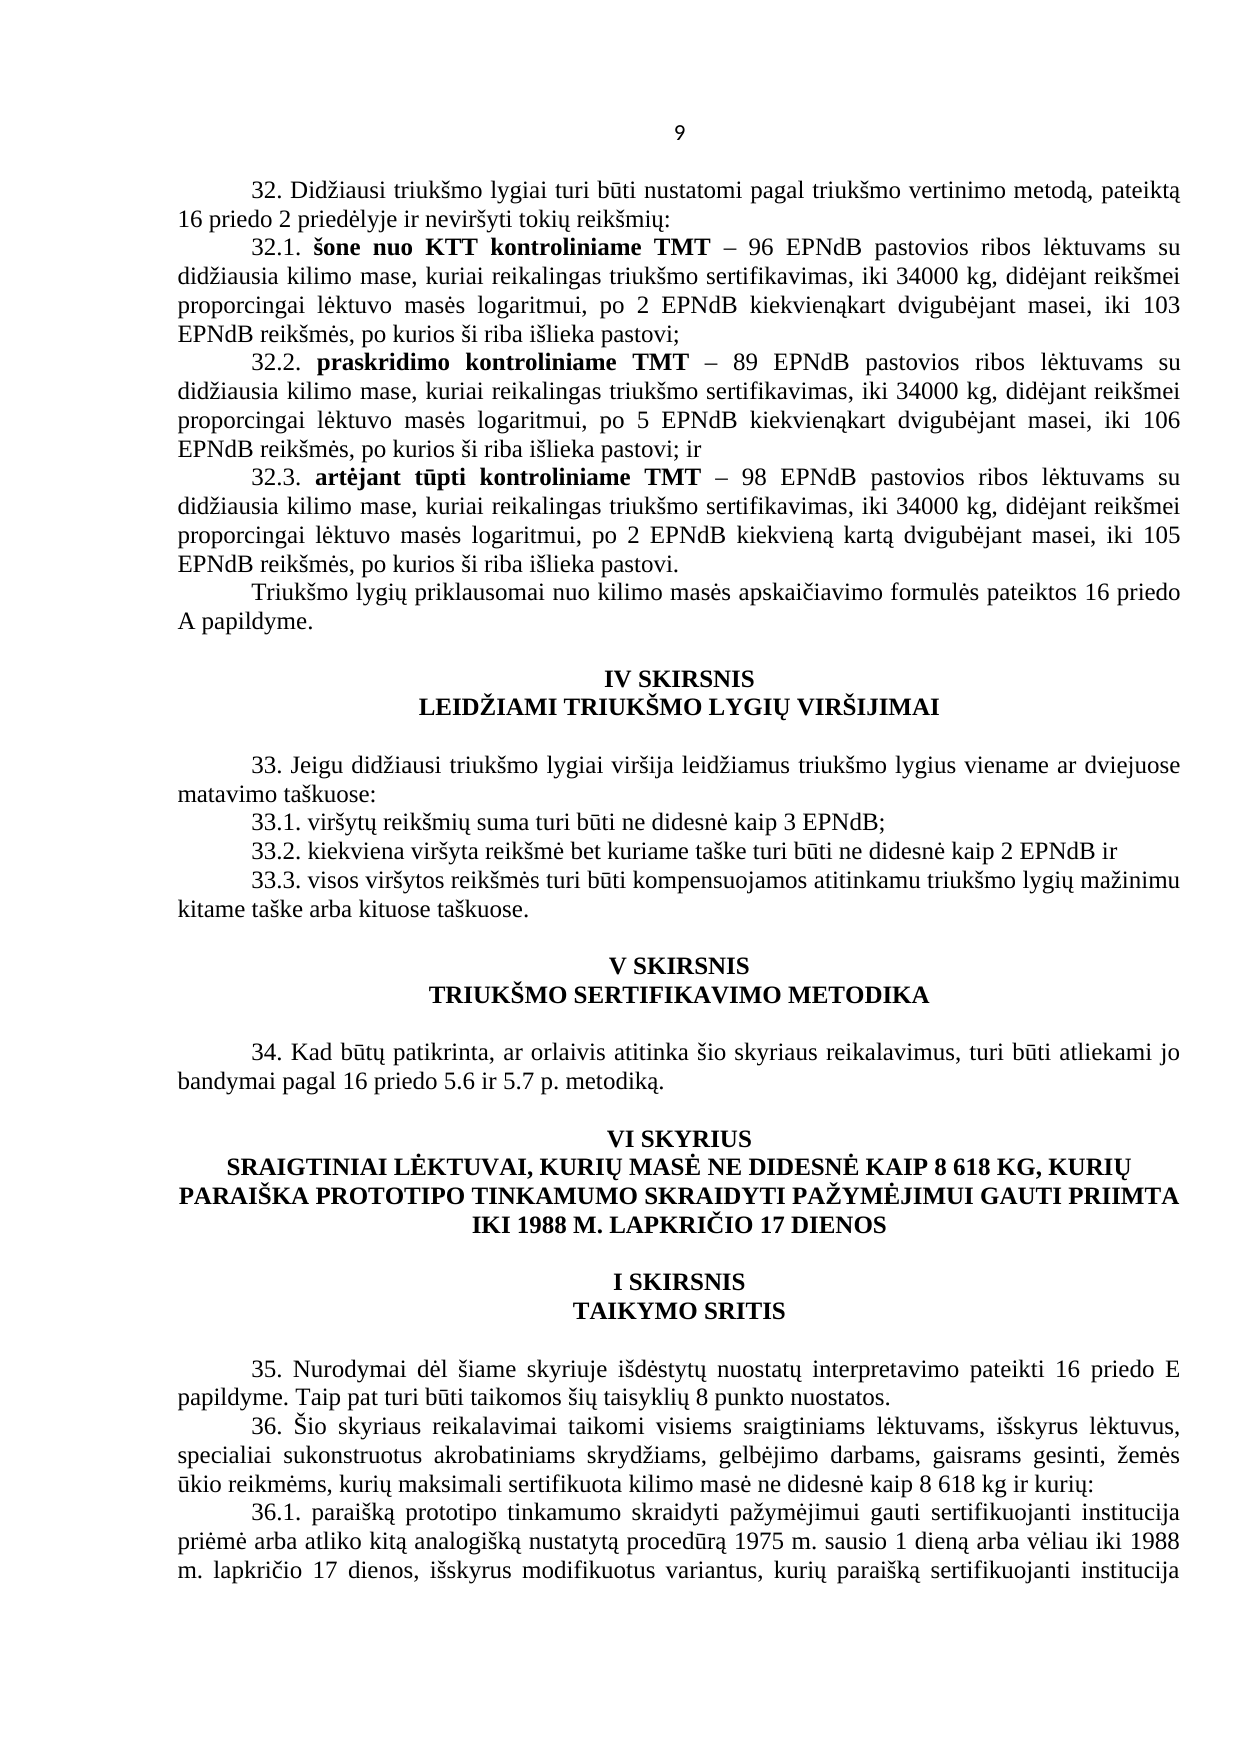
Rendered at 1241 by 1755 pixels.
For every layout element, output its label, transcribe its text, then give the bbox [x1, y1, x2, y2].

text VI SKYRIUS [177, 1124, 1181, 1152]
text 36.1. paraišką prototipo tinkamumo skraidyti pažymėjimui gauti sertifikuojanti institucija priėmė arba atliko kitą analogišką nustatytą procedūrą 1975 m. sausio 1 dieną arba vėliau iki 1988 m. lapkričio 17 dienos, išskyrus modifikuotus variantus, kurių paraišką sertifikuojanti institucija [177, 1497, 1181, 1584]
text 33.2. kiekviena viršyta reikšmė bet kuriame taške turi būti ne didesnė kaip 2 EPNdB ir [177, 836, 1181, 865]
text TAIKYMO SRITIS [177, 1296, 1181, 1325]
text 34. Kad būtų patikrinta, ar orlaivis atitinka šio skyriaus reikalavimus, turi būti atliekami jo bandymai pagal 16 priedo 5.6 ir 5.7 p. metodiką. [177, 1037, 1181, 1095]
text 32.3. artėjant tūpti kontroliniame TMT – 98 EPNdB pastovios ribos lėktuvams su didžiausia kilimo mase, kuriai reikalingas triukšmo sertifikavimas, iki 34000 kg, didėjant reikšmei proporcingai lėktuvo masės logaritmui, po 2 EPNdB kiekvieną kartą dvigubėjant masei, iki 105 EPNdB reikšmės, po kurios ši riba išlieka pastovi. [177, 462, 1181, 577]
text V SKIRSNIS [177, 951, 1181, 980]
text 33.3. visos viršytos reikšmės turi būti kompensuojamos atitinkamu triukšmo lygių mažinimu kitame taške arba kituose taškuose. [177, 865, 1181, 922]
text 36. Šio skyriaus reikalavimai taikomi visiems sraigtiniams lėktuvams, išskyrus lėktuvus, specialiai sukonstruotus akrobatiniams skrydžiams, gelbėjimo darbams, gaisrams gesinti, žemės ūkio reikmėms, kurių maksimali sertifikuota kilimo masė ne didesnė kaip 8 618 kg ir kurių: [177, 1411, 1181, 1497]
text 32. Didžiausi triukšmo lygiai turi būti nustatomi pagal triukšmo vertinimo metodą, pateiktą 16 priedo 2 priedėlyje ir neviršyti tokių reikšmių: [177, 175, 1181, 232]
text IV SKIRSNIS [177, 664, 1181, 692]
text SRAIGTINIAI LĖKTUVAI, KURIŲ MASĖ NE DIDESNĖ KAIP 8 618 KG, KURIŲ PARAIŠKA PROTOTIPO TINKAMUMO SKRAIDYTI PAŽYMĖJIMUI GAUTI PRIIMTA IKI 1988 M. LAPKRIČIO 17 DIENOS [177, 1152, 1181, 1239]
text 33.1. viršytų reikšmių suma turi būti ne didesnė kaip 3 EPNdB; [177, 807, 1181, 836]
text 33. Jeigu didžiausi triukšmo lygiai viršija leidžiamus triukšmo lygius viename ar dviejuose matavimo taškuose: [177, 750, 1181, 807]
text triukšmo sertifikavimo metodika [177, 980, 1181, 1009]
text I SKIRSNIS [177, 1267, 1181, 1296]
text 32.2. praskridimo kontroliniame TMT – 89 EPNdB pastovios ribos lėktuvams su didžiausia kilimo mase, kuriai reikalingas triukšmo sertifikavimas, iki 34000 kg, didėjant reikšmei proporcingai lėktuvo masės logaritmui, po 5 EPNdB kiekvienąkart dvigubėjant masei, iki 106 EPNdB reikšmės, po kurios ši riba išlieka pastovi; ir [177, 347, 1181, 462]
text 32.1. šone nuo KTT kontroliniame TMT – 96 EPNdB pastovios ribos lėktuvams su didžiausia kilimo mase, kuriai reikalingas triukšmo sertifikavimas, iki 34000 kg, didėjant reikšmei proporcingai lėktuvo masės logaritmui, po 2 EPNdB kiekvienąkart dvigubėjant masei, iki 103 EPNdB reikšmės, po kurios ši riba išlieka pastovi; [177, 232, 1181, 347]
text Triukšmo lygių priklausomai nuo kilimo masės apskaičiavimo formulės pateiktos 16 priedo A papildyme. [177, 577, 1181, 635]
text LEIDŽIAMI TRIUKŠMO LYGIŲ VIRŠIJIMAI [177, 692, 1181, 721]
text 35. Nurodymai dėl šiame skyriuje išdėstytų nuostatų interpretavimo pateikti 16 priedo E papildyme. Taip pat turi būti taikomos šių taisyklių 8 punkto nuostatos. [177, 1354, 1181, 1411]
